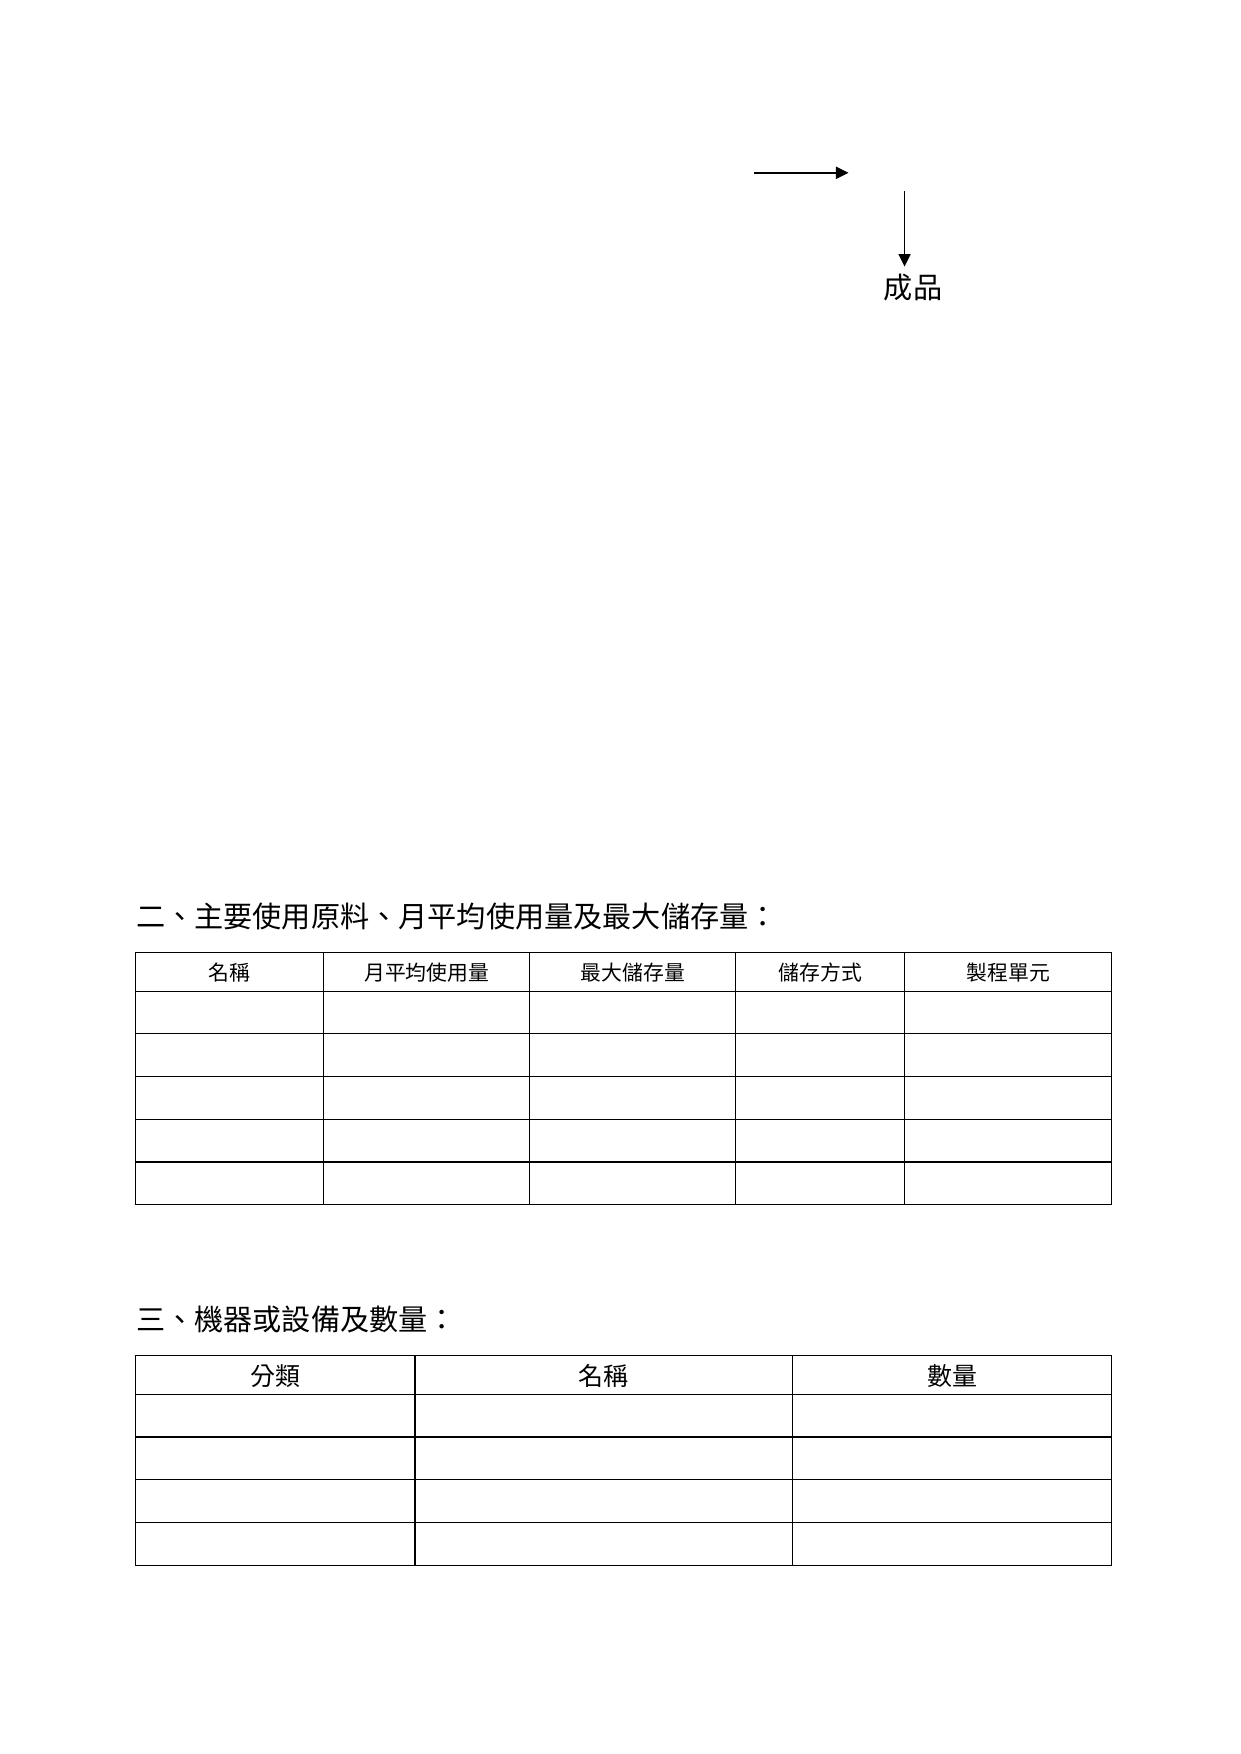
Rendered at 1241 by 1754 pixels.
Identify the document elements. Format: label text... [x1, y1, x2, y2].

table_cell [736, 992, 904, 1033]
table_cell [736, 1120, 904, 1161]
table_header 數量 [793, 1356, 1111, 1394]
table_cell [416, 1480, 792, 1522]
text 成品 [884, 273, 944, 305]
table_cell [136, 1163, 323, 1204]
table_cell [905, 1120, 1111, 1161]
table_cell [136, 1523, 414, 1564]
table_cell [905, 1077, 1111, 1119]
table_cell [736, 1163, 904, 1204]
table_header 名稱 [416, 1356, 792, 1394]
table_cell [416, 1395, 792, 1436]
table_cell [530, 1120, 735, 1161]
table_cell [136, 1034, 323, 1076]
table_header 名稱 [136, 953, 323, 991]
table_cell [136, 1438, 414, 1479]
table_cell [324, 1120, 529, 1161]
table_cell [793, 1523, 1111, 1564]
table_cell [324, 1077, 529, 1119]
table_cell [324, 992, 529, 1033]
table_cell [905, 1163, 1111, 1204]
text 二、主要使用原料、月平均使用量及最大儲存量： [136, 877, 1104, 952]
table_cell [793, 1438, 1111, 1479]
table_header 製程單元 [905, 953, 1111, 991]
table_cell [416, 1523, 792, 1564]
table_cell [736, 1077, 904, 1119]
table_cell [530, 1163, 735, 1204]
table_header 最大儲存量 [530, 953, 735, 991]
table_cell [905, 992, 1111, 1033]
table_cell [136, 1480, 414, 1522]
table_cell [324, 1034, 529, 1076]
table_cell [530, 1034, 735, 1076]
table_cell [324, 1163, 529, 1204]
table_cell [905, 1034, 1111, 1076]
table_cell [530, 1077, 735, 1119]
table_cell [793, 1395, 1111, 1436]
table_header 月平均使用量 [324, 953, 529, 991]
table_header 分類 [136, 1356, 414, 1394]
table_cell [530, 992, 735, 1033]
table_header 儲存方式 [736, 953, 904, 991]
table_cell [416, 1438, 792, 1479]
table_cell [736, 1034, 904, 1076]
table_cell [136, 1395, 414, 1436]
table_cell [136, 1077, 323, 1119]
text 三、機器或設備及數量： [136, 1280, 1104, 1355]
table_cell [793, 1480, 1111, 1522]
table_cell [136, 992, 323, 1033]
table_cell [136, 1120, 323, 1161]
